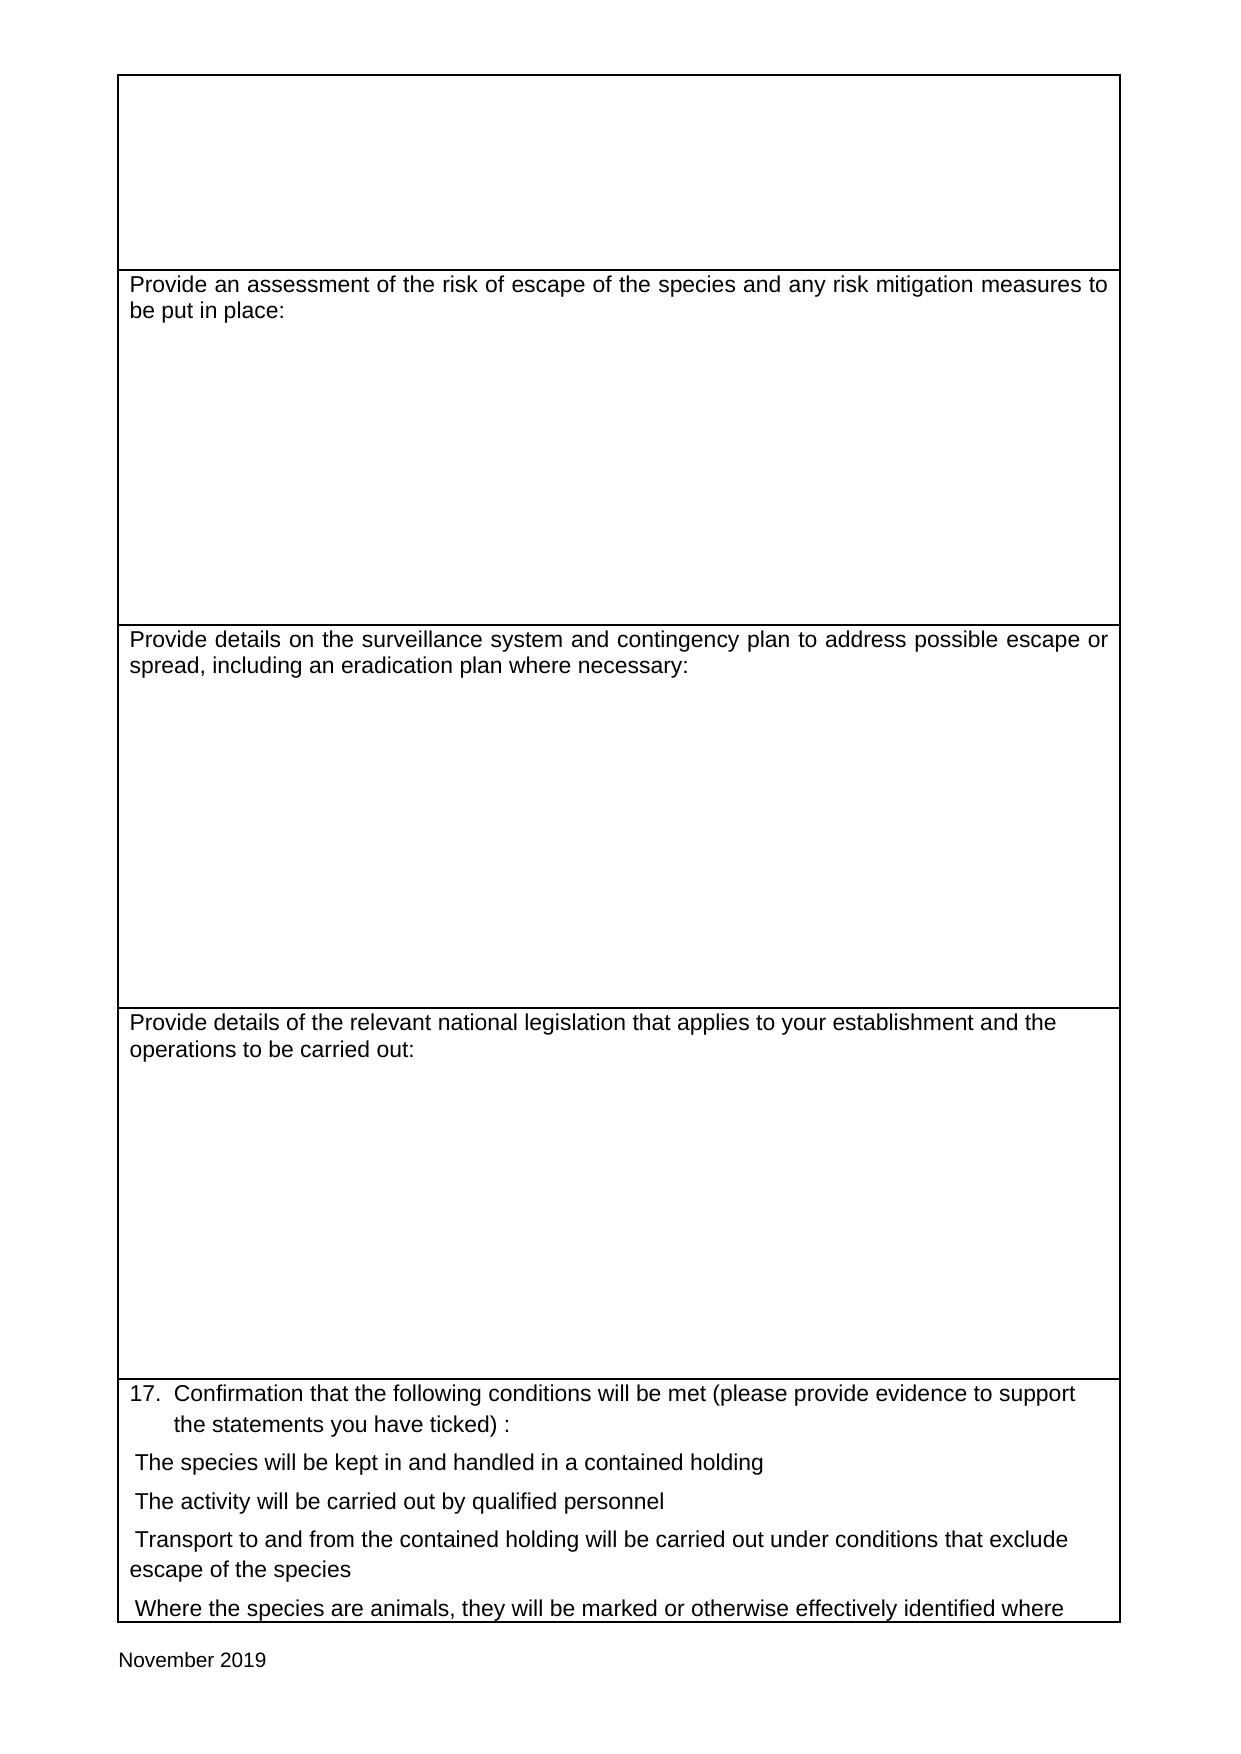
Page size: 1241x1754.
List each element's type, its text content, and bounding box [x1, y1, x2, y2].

table_cell Provide details on the surveillance system and contingency plan to address possible escape or spread, including an eradication plan where necessary: [119, 626, 1119, 1007]
table_cell [119, 76, 1119, 269]
table_cell Provide details of the relevant national legislation that applies to your establishment and the operations to be carried out: [119, 1009, 1119, 1378]
table_cell Confirmation that the following conditions will be met (please provide evidence to support the statements you have ticked) : The species will be kept in and handled in a contained holding The activity will be carried out by qualified personnel Transport to and from the contained holding will be carried out under conditions that exclude escape of the species Where the species are animals, they will be marked or otherwise effectively identified where [119, 1380, 1119, 1621]
table_cell Provide an assessment of the risk of escape of the species and any risk mitigation measures to be put in place: [119, 271, 1119, 624]
